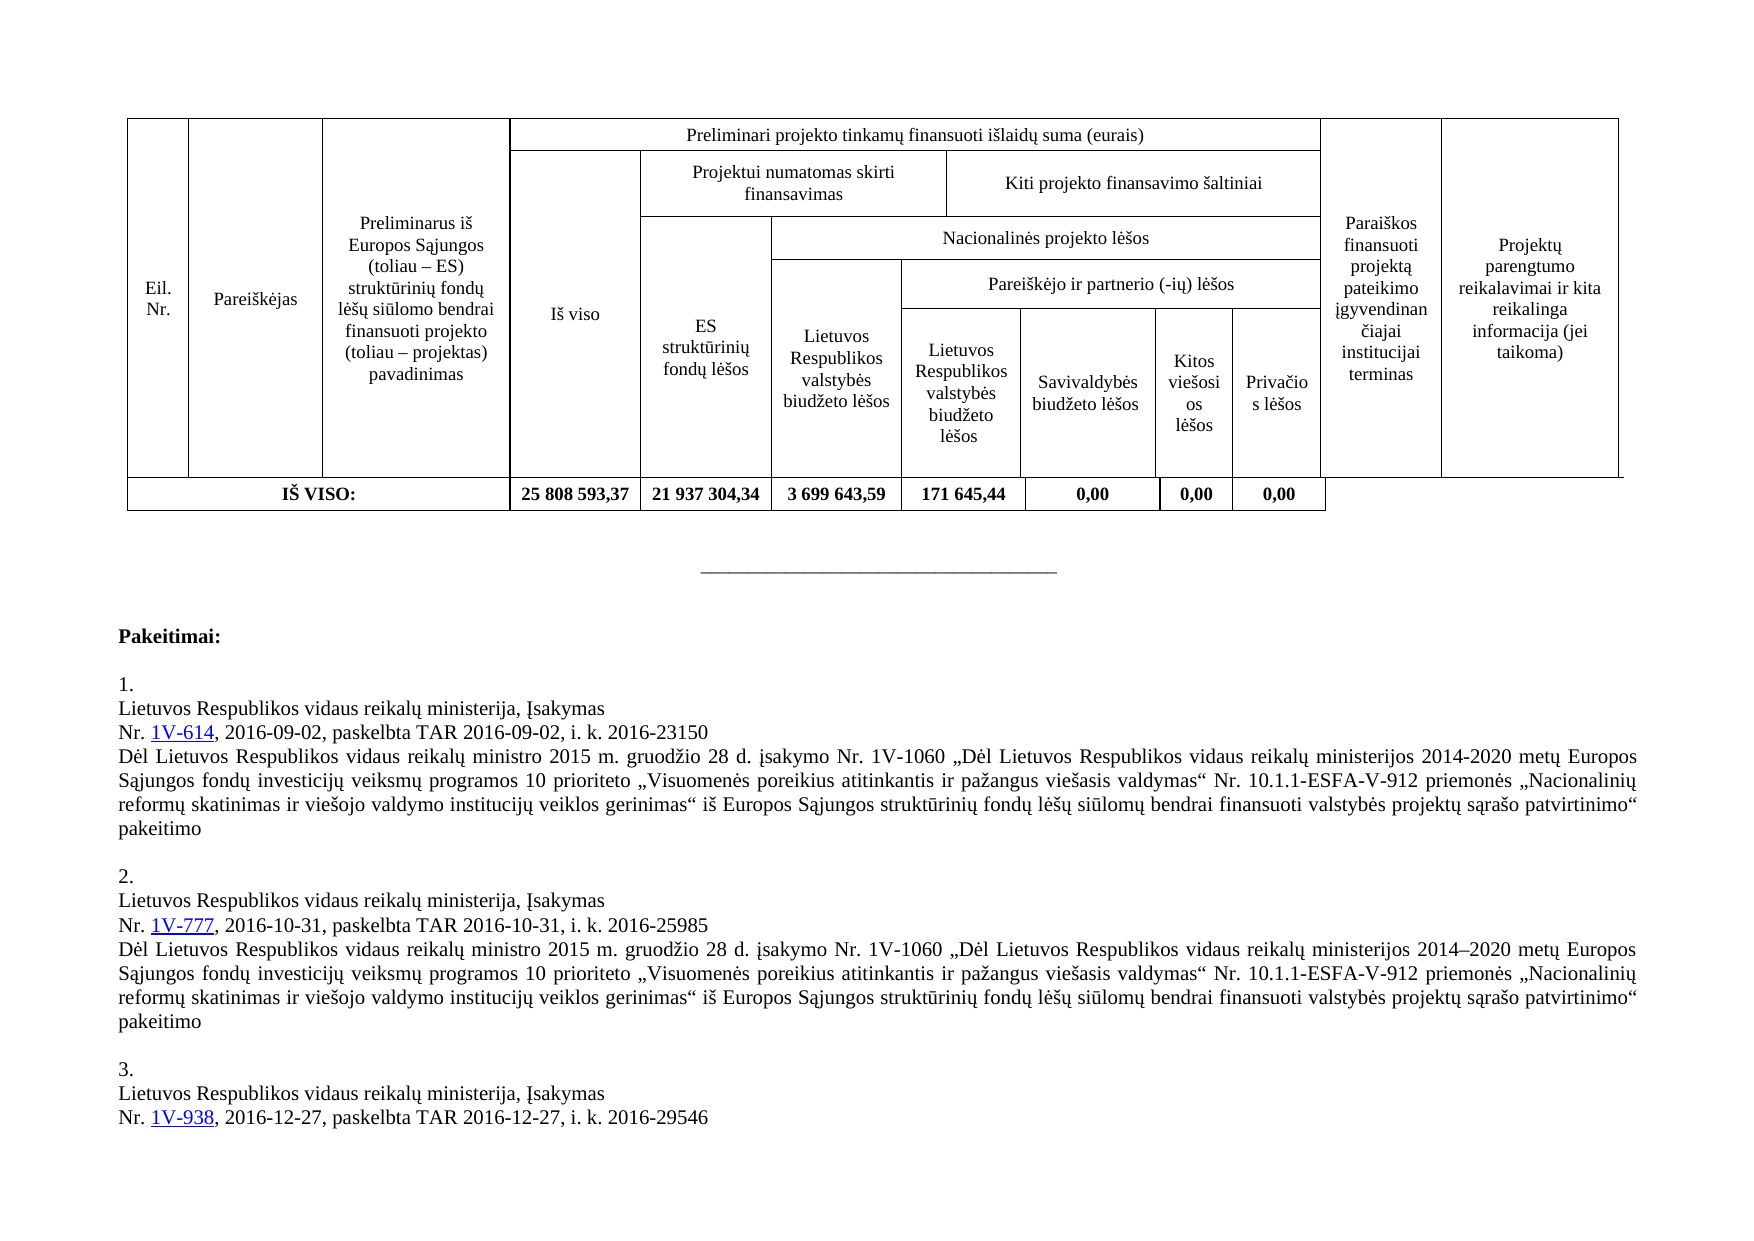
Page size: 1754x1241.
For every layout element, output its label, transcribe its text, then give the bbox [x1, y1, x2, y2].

table_cell 0,00 [1026, 478, 1159, 510]
text 3. [118, 1057, 1639, 1081]
table_cell 171 645,44 [902, 478, 1025, 510]
text Lietuvos Respublikos vidaus reikalų ministerija, Įsakymas [118, 696, 1639, 720]
table_cell Lietuvos Respublikos valstybės biudžeto lėšos [902, 309, 1020, 477]
table_header Projektų parengtumo reikalavimai ir kita reikalinga informacija (jei taikoma) [1442, 119, 1618, 477]
table_header Paraiškos finansuoti projektą pateikimo įgyvendinančiajai institucijai terminas [1321, 119, 1441, 477]
text Nr. 1V-938, 2016-12-27, paskelbta TAR 2016-12-27, i. k. 2016-29546 [118, 1105, 1639, 1129]
table_cell 3 699 643,59 [772, 478, 901, 510]
table_cell [1619, 216, 1624, 259]
table_cell ES struktūrinių fondų lėšos [641, 217, 771, 477]
text 2. [118, 864, 1639, 888]
table_cell IŠ VISO: [128, 478, 509, 510]
table_cell [1619, 259, 1624, 307]
table_cell [1619, 150, 1624, 216]
table_header Preliminari projekto tinkamų finansuoti išlaidų suma (eurais) [511, 119, 1320, 149]
text Nr. 1V-614, 2016-09-02, paskelbta TAR 2016-09-02, i. k. 2016-23150 [118, 720, 1639, 744]
text Dėl Lietuvos Respublikos vidaus reikalų ministro 2015 m. gruodžio 28 d. įsakymo Nr. 1V-1060 „Dėl Lietuvos Respublikos vidaus reikalų ministerijos 2014-2020 metų Europos Sąjungos fondų investicijų veiksmų programos 10 prioriteto „Visuomenės poreikius atitinkantis ir pažangus viešasis valdymas“ Nr. 10.1.1-ESFA-V-912 priemonės „Nacionalinių reformų skatinimas ir viešojo valdymo institucijų veiklos gerinimas“ iš Europos Sąjungos struktūrinių fondų lėšų siūlomų bendrai finansuoti valstybės projektų sąrašo patvirtinimo“ pakeitimo [118, 744, 1639, 840]
text Lietuvos Respublikos vidaus reikalų ministerija, Įsakymas [118, 1081, 1639, 1105]
text Dėl Lietuvos Respublikos vidaus reikalų ministro 2015 m. gruodžio 28 d. įsakymo Nr. 1V-1060 „Dėl Lietuvos Respublikos vidaus reikalų ministerijos 2014–2020 metų Europos Sąjungos fondų investicijų veiksmų programos 10 prioriteto „Visuomenės poreikius atitinkantis ir pažangus viešasis valdymas“ Nr. 10.1.1-ESFA-V-912 priemonės „Nacionalinių reformų skatinimas ir viešojo valdymo institucijų veiklos gerinimas“ iš Europos Sąjungos struktūrinių fondų lėšų siūlomų bendrai finansuoti valstybės projektų sąrašo patvirtinimo“ pakeitimo [118, 937, 1639, 1033]
table_cell Kitos viešosios lėšos [1156, 309, 1232, 477]
table_cell Privačios lėšos [1233, 309, 1320, 477]
table_cell Iš viso [511, 151, 640, 477]
text Pakeitimai: [118, 624, 1639, 648]
table_cell Projektui numatomas skirti finansavimas [641, 151, 946, 216]
table_cell Lietuvos Respublikos valstybės biudžeto lėšos [772, 260, 901, 477]
table_cell 21 937 304,34 [641, 478, 771, 510]
table_cell [1619, 308, 1624, 477]
table_cell [1446, 478, 1624, 510]
table_header Eil. Nr. [128, 119, 188, 477]
table_cell Pareiškėjo ir partnerio (-ių) lėšos [902, 260, 1320, 307]
table_cell 0,00 [1233, 478, 1325, 510]
table_cell 0,00 [1161, 478, 1232, 510]
table_cell Kiti projekto finansavimo šaltiniai [947, 151, 1320, 216]
text 1. [118, 672, 1639, 696]
table_header Pareiškėjas [189, 119, 322, 477]
text ______________________________________ [118, 554, 1639, 576]
table_header Preliminarus iš Europos Sąjungos (toliau – ES) struktūrinių fondų lėšų siūlomo bendrai finansuoti projekto (toliau – projektas) pavadinimas [323, 119, 509, 477]
table_cell [1326, 478, 1446, 510]
text Nr. 1V-777, 2016-10-31, paskelbta TAR 2016-10-31, i. k. 2016-25985 [118, 912, 1639, 937]
text Lietuvos Respublikos vidaus reikalų ministerija, Įsakymas [118, 888, 1639, 912]
table_cell Nacionalinės projekto lėšos [772, 217, 1320, 259]
table_cell 25 808 593,37 [511, 478, 640, 510]
table_cell Savivaldybės biudžeto lėšos [1021, 309, 1155, 477]
table_header [1619, 118, 1624, 149]
